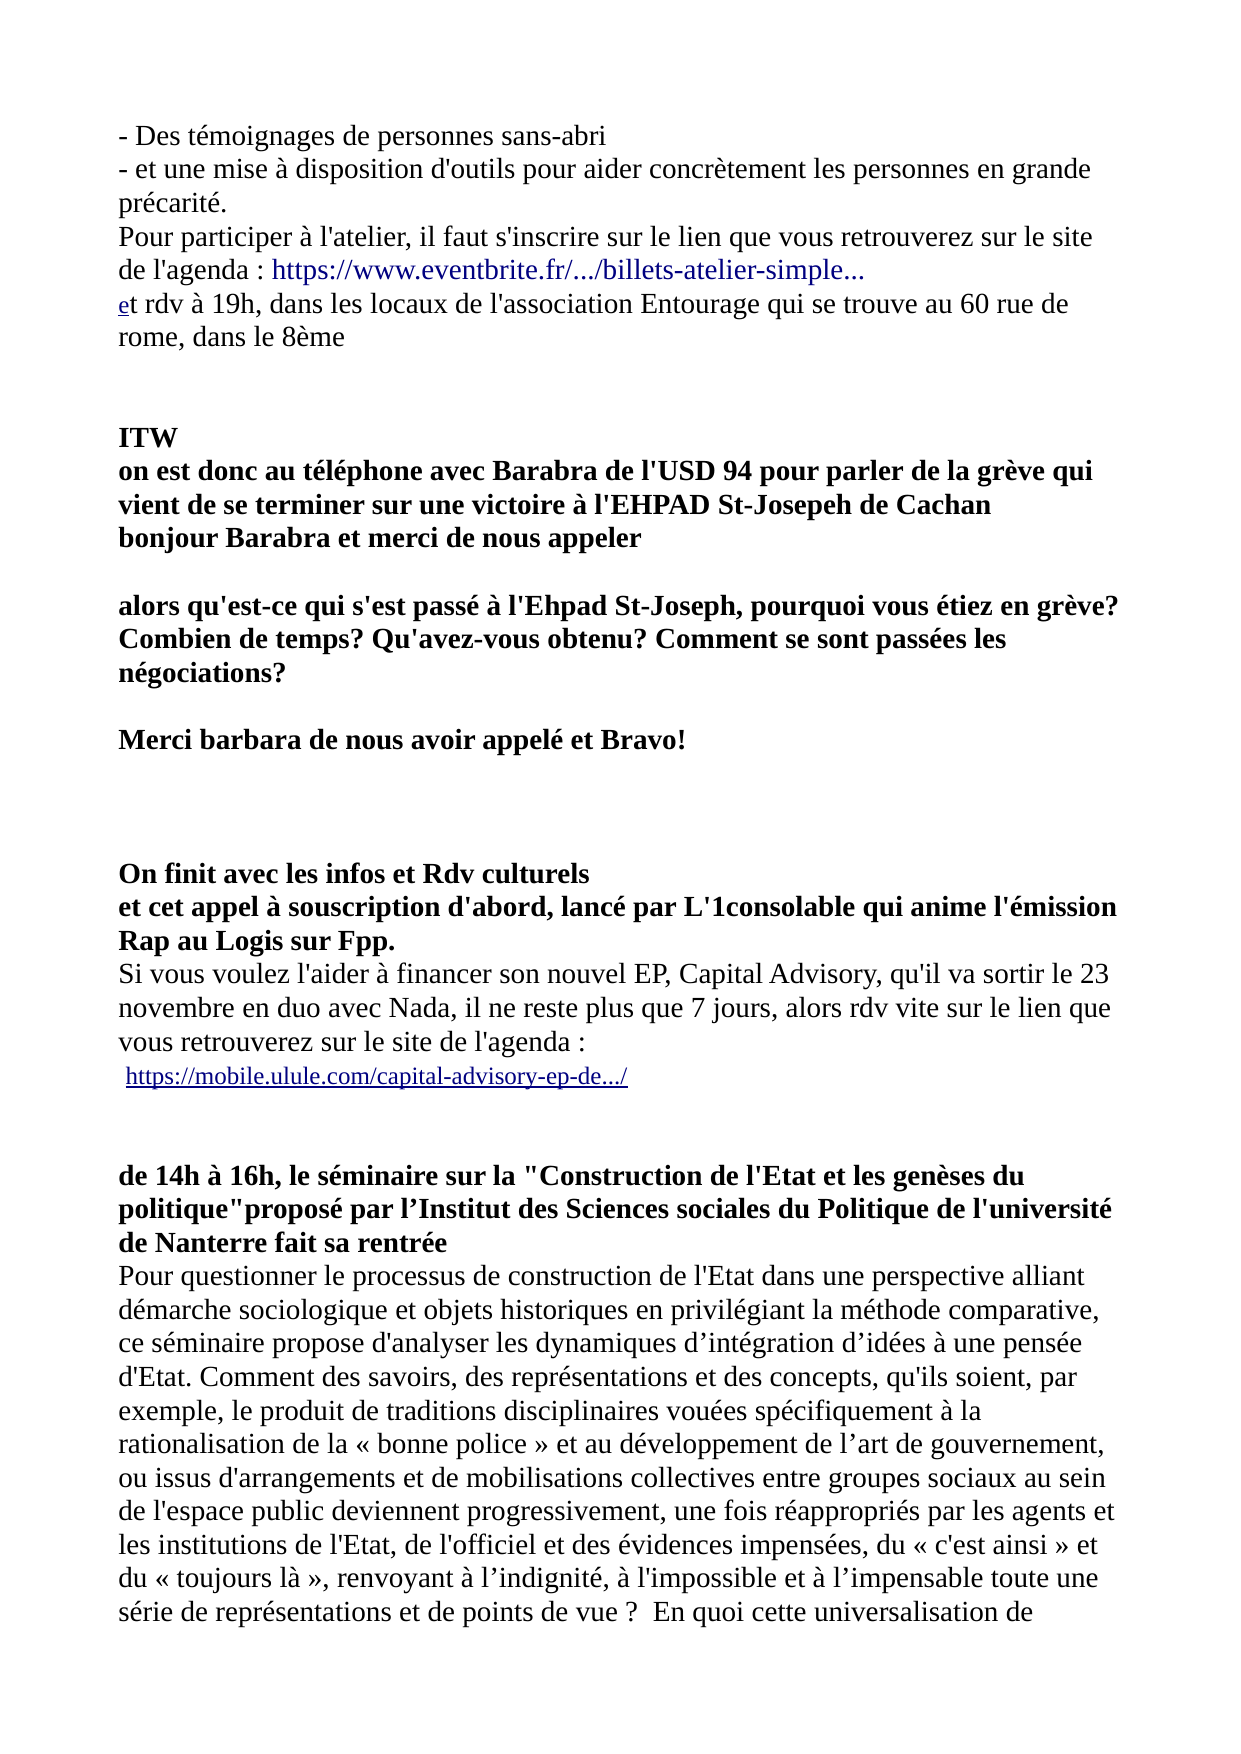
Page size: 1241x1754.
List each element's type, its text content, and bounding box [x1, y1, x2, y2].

text Merci barbara de nous avoir appelé et Bravo! [118, 722, 1122, 755]
text https://mobile.ulule.com/capital-advisory-ep-de.../ [118, 1057, 1122, 1091]
text et rdv à 19h, dans les locaux de l'association Entourage qui se trouve au 60 rue de rome, dans le 8ème [118, 286, 1122, 353]
text Si vous voulez l'aider à financer son nouvel EP, Capital Advisory, qu'il va sortir le 23 novembre en duo avec Nada, il ne reste plus que 7 jours, alors rdv vite sur le lien que vous retrouverez sur le site de l'agenda : [118, 957, 1122, 1057]
text ITW [118, 420, 1122, 453]
text de 14h à 16h, le séminaire sur la "Construction de l'Etat et les genèses du politique"proposé par l’Institut des Sciences sociales du Politique de l'université de Nanterre fait sa rentrée [118, 1158, 1122, 1258]
text - Des témoignages de personnes sans-abri - et une mise à disposition d'outils pour aider concrètement les personnes en grande précarité. [118, 118, 1122, 219]
text on est donc au téléphone avec Barabra de l'USD 94 pour parler de la grève qui vient de se terminer sur une victoire à l'EHPAD St-Josepeh de Cachan [118, 453, 1122, 521]
text On finit avec les infos et Rdv culturels [118, 856, 1122, 889]
text Pour participer à l'atelier, il faut s'inscrire sur le lien que vous retrouverez sur le site de l'agenda : https://www.eventbrite.fr/.../billets-atelier-simple... [118, 219, 1122, 286]
text alors qu'est-ce qui s'est passé à l'Ehpad St-Joseph, pourquoi vous étiez en grève? Combien de temps? Qu'avez-vous obtenu? Comment se sont passées les négociations? [118, 588, 1122, 688]
text Pour questionner le processus de construction de l'Etat dans une perspective alliant démarche sociologique et objets historiques en privilégiant la méthode comparative, ce séminaire propose d'analyser les dynamiques d’intégration d’idées à une pensée d'Etat. Comment des savoirs, des représentations et des concepts, qu'ils soient, par exemple, le produit de traditions disciplinaires vouées spécifiquement à la rationalisation de la « bonne police » et au développement de l’art de gouvernement, ou issus d'arrangements et de mobilisations collectives entre groupes sociaux au sein de l'espace public deviennent progressivement, une fois réappropriés par les agents et les institutions de l'Etat, de l'officiel et des évidences impensées, du « c'est ainsi » et du « toujours là », renvoyant à l’indignité, à l'impossible et à l’impensable toute une série de représentations et de points de vue ? En quoi cette universalisation de [118, 1258, 1122, 1627]
text bonjour Barabra et merci de nous appeler [118, 521, 1122, 554]
text et cet appel à souscription d'abord, lancé par L'1consolable qui anime l'émission Rap au Logis sur Fpp. [118, 889, 1122, 957]
